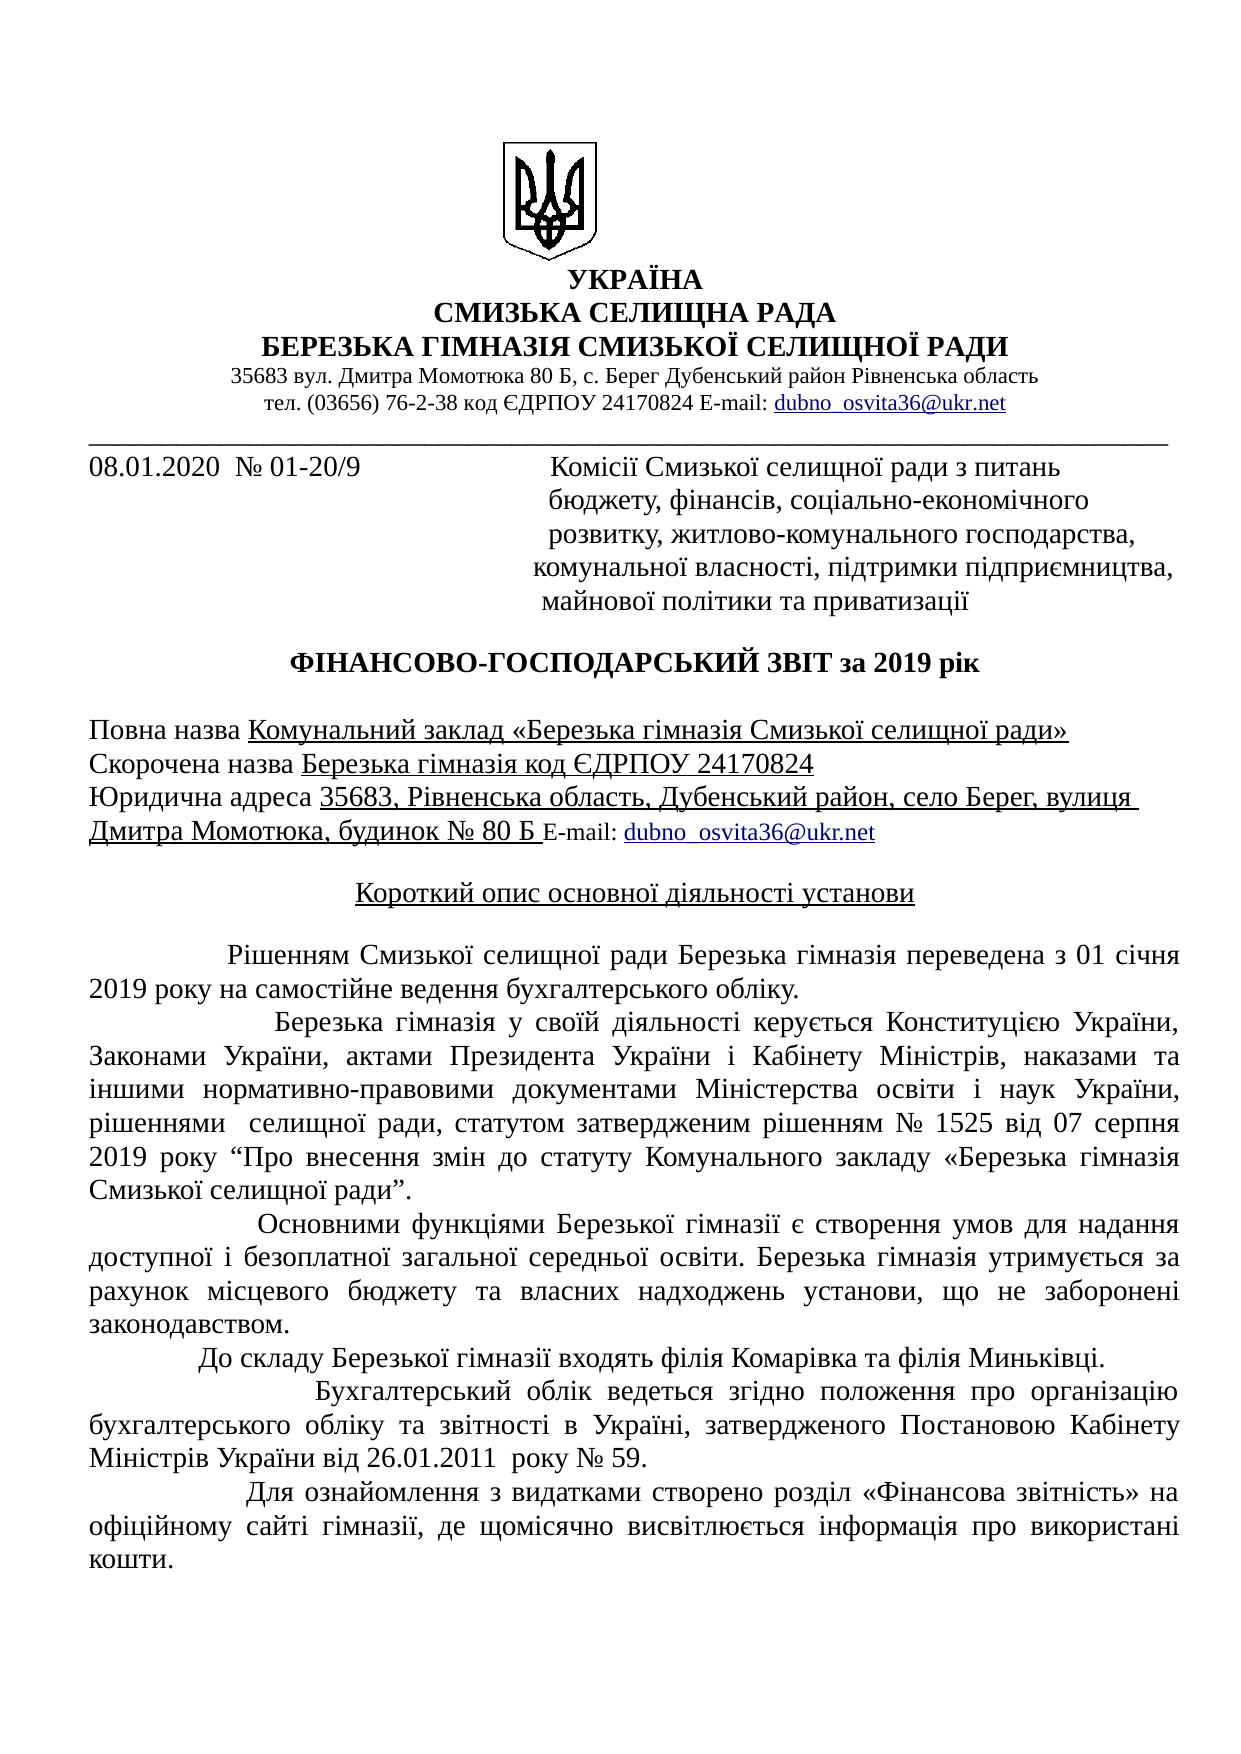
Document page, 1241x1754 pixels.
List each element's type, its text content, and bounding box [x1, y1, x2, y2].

text Рішенням Смизької селищної ради Березька гімназія переведена з 01 січня 2019 року на самостійне ведення бухгалтерського обліку. [89, 937, 1181, 1004]
text 35683 вул. Дмитра Момотюка 80 Б, с. Берег Дубенський район Рівненська область [89, 362, 1181, 389]
text майнової політики та приватизації [89, 583, 1181, 616]
text УКРАЇНА [89, 262, 1181, 295]
text Березька гімназія у своїй діяльності керується Конституцією України, Законами України, актами Президента України і Кабінету Міністрів, наказами та іншими нормативно-правовими документами Міністерства освіти і наук України, рішеннями селищної ради, статутом затвердженим рішенням № 1525 від 07 серпня 2019 року “Про внесення змін до статуту Комунального закладу «Березька гімназія Смизької селищної ради”. [89, 1004, 1181, 1206]
text 08.01.2020 № 01-20/9 Комісії Смизької селищної ради з питань [89, 449, 1181, 482]
text тел. (03656) 76-2-38 код ЄДРПОУ 24170824 E-mail: dubno_osvita36@ukr.net [89, 389, 1181, 415]
text СМИЗЬКА СЕЛИЩНА РАДА [89, 295, 1181, 329]
text До складу Березької гімназії входять філія Комарівка та філія Миньківці. [89, 1340, 1181, 1373]
text Юридична адреса 35683, Рівненська область, Дубенський район, село Берег, вулиця Дмитра Момотюка, будинок № 80 Б E-mail: dubno_osvita36@ukr.net [89, 779, 1181, 846]
text БЕРЕЗЬКА ГІМНАЗІЯ СМИЗЬКОЇ СЕЛИЩНОЇ РАДИ [89, 329, 1181, 362]
text розвитку, житлово-комунального господарства, [89, 516, 1181, 549]
text Для ознайомлення з видатками створено розділ «Фінансова звітність» на офіційному сайті гімназії, де щомісячно висвітлюється інформація про використані кошти. [89, 1474, 1181, 1575]
text __________________________________________________________________________ [89, 415, 1181, 449]
text Короткий опис основної діяльності установи [89, 875, 1181, 909]
text Основними функціями Березької гімназії є створення умов для надання доступної і безоплатної загальної середньої освіти. Березька гімназія утримується за рахунок місцевого бюджету та власних надходжень установи, що не заборонені законодавством. [89, 1206, 1181, 1340]
text бюджету, фінансів, соціально-економічного [89, 482, 1181, 516]
text Повна назва Комунальний заклад «Березька гімназія Смизької селищної ради» [89, 712, 1181, 746]
text комунальної власності, підтримки підприємництва, [89, 549, 1181, 583]
text ФІНАНСОВО-ГОСПОДАРСЬКИЙ ЗВІТ за 2019 рік [89, 645, 1181, 679]
text Скорочена назва Березька гімназія код ЄДРПОУ 24170824 [89, 746, 1181, 779]
text Бухгалтерський облік ведеться згідно положення про організацію бухгалтерського обліку та звітності в Україні, затвердженого Постановою Кабінету Міністрів України від 26.01.2011 року № 59. [89, 1373, 1181, 1474]
